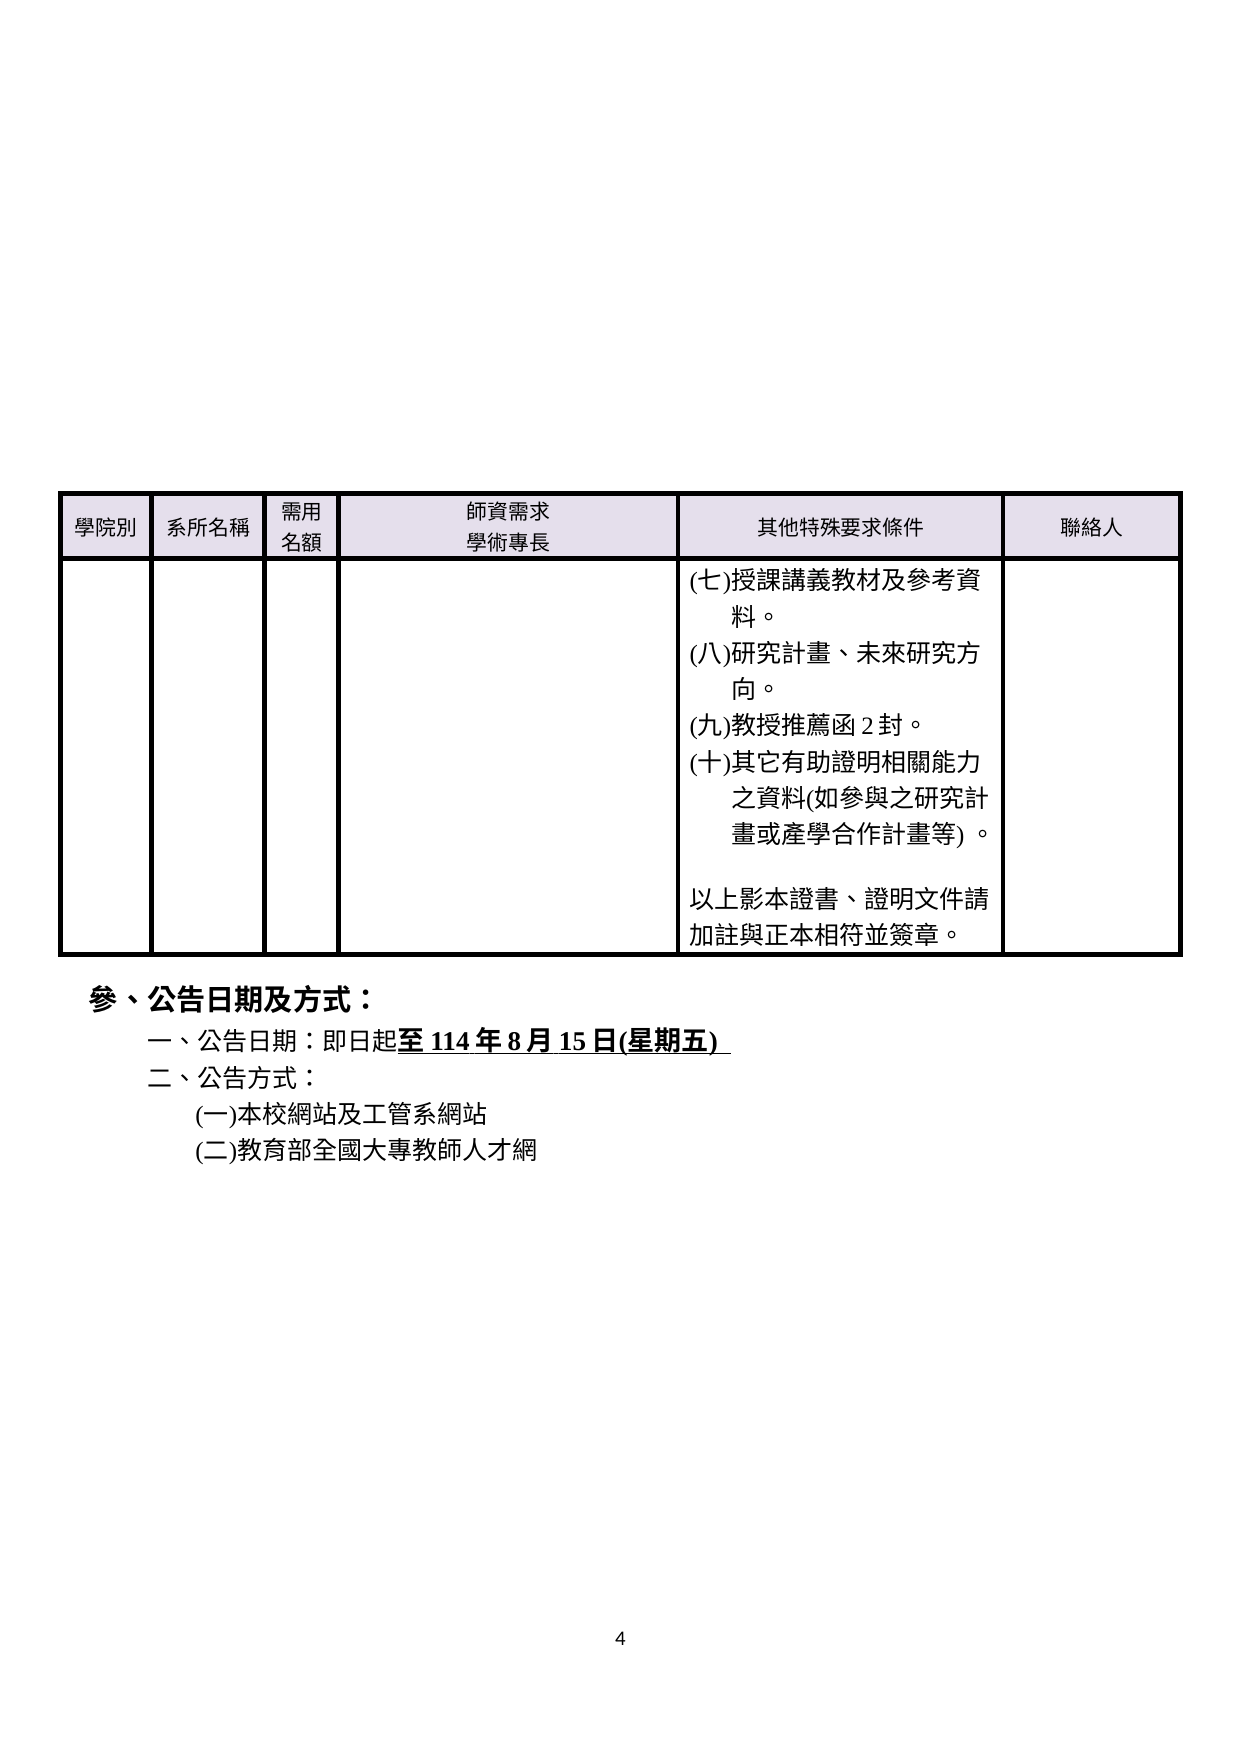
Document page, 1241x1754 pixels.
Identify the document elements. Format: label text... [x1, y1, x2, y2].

table_header 學院別 [63, 496, 149, 556]
table_cell 一、學術專長領域： 1. 品質管理 2. 生產製造 3. 資訊科技 4. 其他工業工程相關領域 二、資格： 具「工業工程與管理」相關領域博士學位。 [341, 561, 676, 952]
table_header 需用名額 [267, 496, 336, 556]
text (一)本校網站及工管系網站 [151, 1094, 1078, 1131]
table_header 系所名稱 [154, 496, 262, 556]
table_cell [63, 561, 149, 952]
text 一、公告日期：即日起至114年8月15日(星期五) [148, 1019, 1078, 1058]
table_header 師資需求 學術專長 [341, 496, 676, 556]
table_cell [154, 561, 262, 952]
text 二、公告方式： [148, 1058, 1078, 1094]
table_cell [267, 561, 336, 952]
text 參、公告日期及方式： [89, 977, 1078, 1019]
table_cell 應具備全英文授課能力。 應具備一年以上與任教領域相關之業界實務工作經驗。(需檢附相關工作證明，但技術及職業教育法施行前已在職之編制內專任合格教師，不在此限) 檢附文件： (請依序排列，勿膠裝) (一)本校新聘教師應徵表(含個人履歷及自傳)。 (二)學經歷證明： 學士、碩士、博士學位證書: 最高學歷為國外學歷，應經我國駐外單位驗證學位證書、成績證明，並向入出國及移民署申請核發入出國紀錄。 經歷相關證明文件。 (請依附件「個人資料表」中所寫之經歷欄位檢附證明。) 具一年以上與任教領域相關之業界經驗證明: 依「本校教師業界實務工作經驗認定要點」檢具相關證明。 身分證件影本。 未有教師證書者請另附最高學歷歷年成績單。 (三)歷年研究期刊論文或專利一覽表。 (四)主要著作目錄、作品集。 (五)專長領域。 (六)可任教科目及內容大綱簡述(含必修與選修課程)。 (七)授課講義教材及參考資料。 (八)研究計畫、未來研究方向。 (九)教授推薦函2封。 (十)其它有助證明相關能力之資料(如參與之研究計畫或產學合作計畫等) 。 以上影本證書、證明文件請加註與正本相符並簽章。 [680, 561, 1001, 952]
text (二)教育部全國大專教師人才網 [151, 1131, 1078, 1167]
table_header 其他特殊要求條件 [680, 496, 1001, 556]
table_header 聯絡人 [1005, 496, 1178, 556]
table_cell [1005, 561, 1178, 952]
